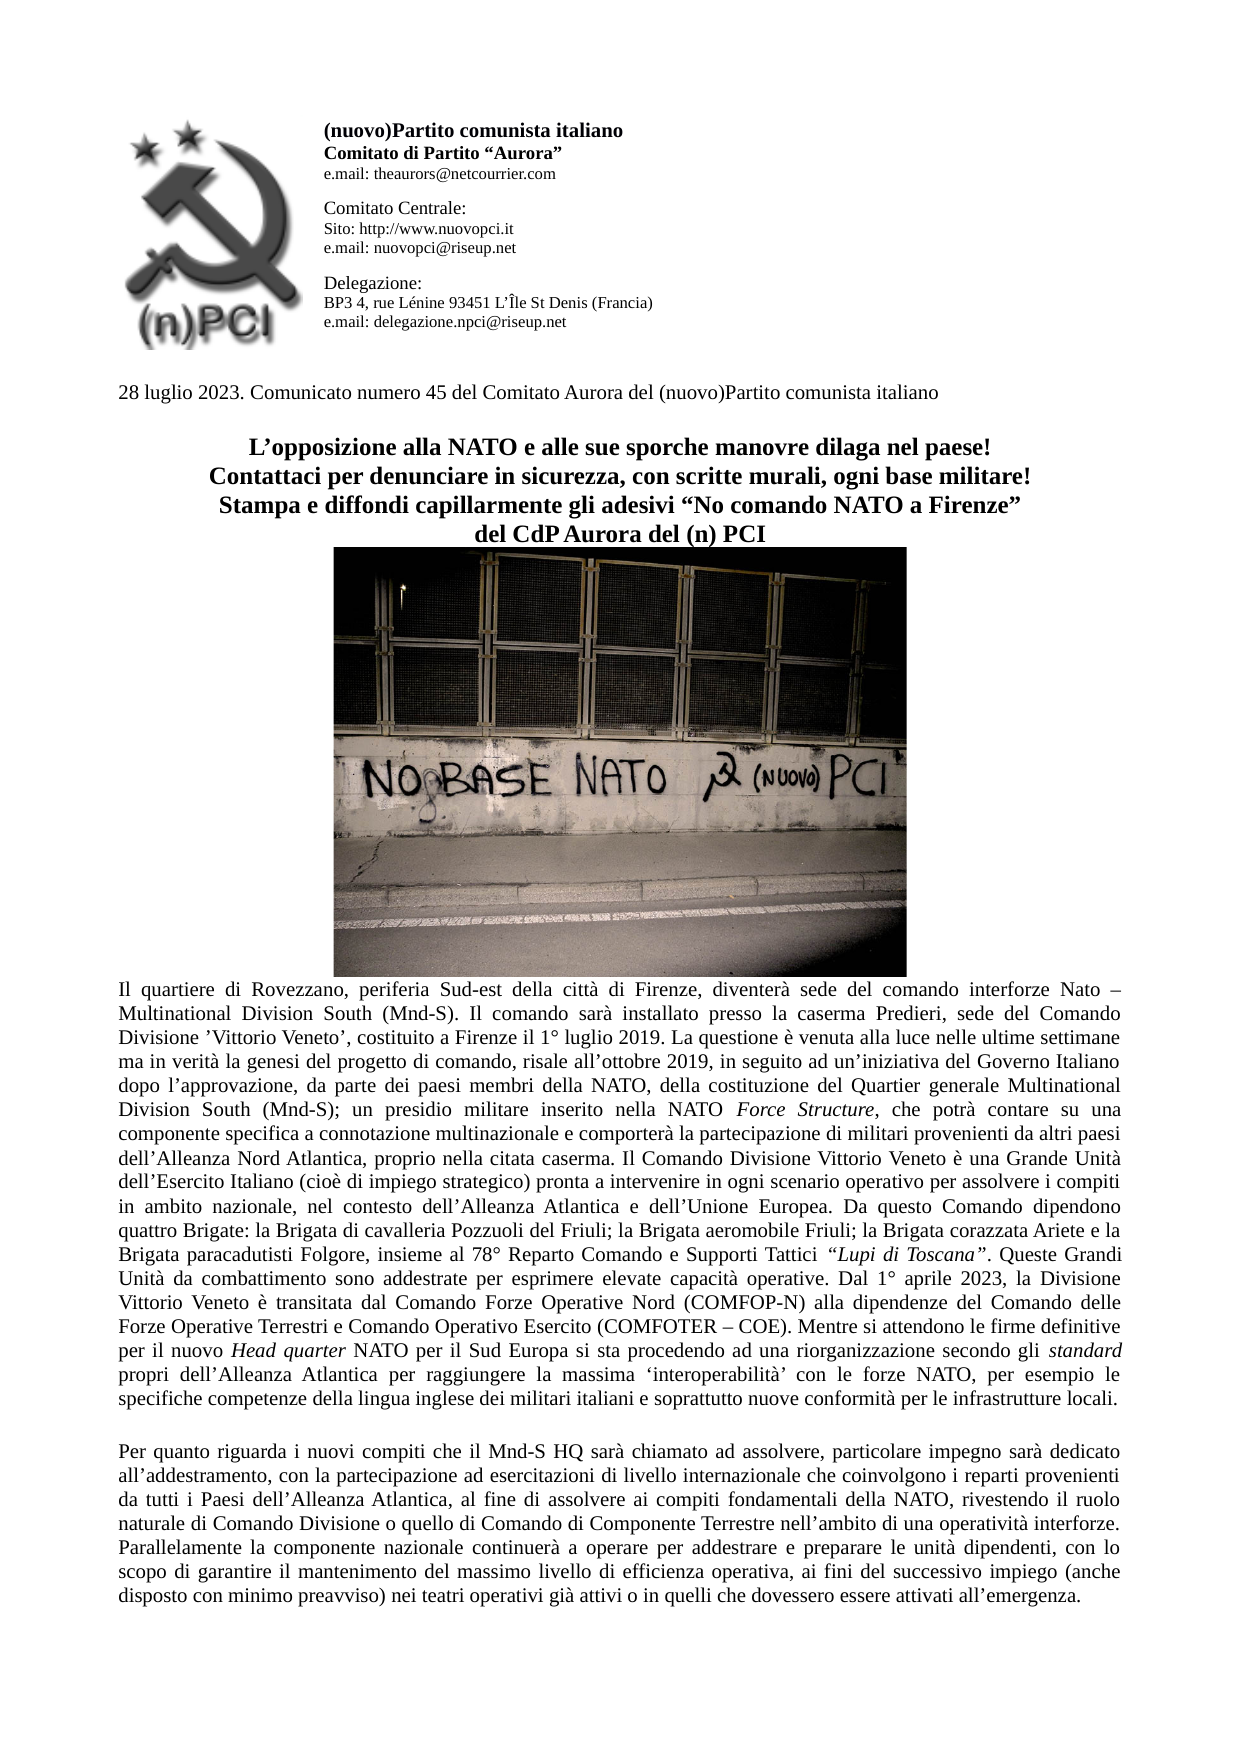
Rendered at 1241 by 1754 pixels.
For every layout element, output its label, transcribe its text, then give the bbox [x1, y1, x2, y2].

text e.mail: theaurors@netcourrier.com [303, 164, 1122, 183]
text (nuovo)Partito comunista italiano [303, 118, 1122, 142]
text Sito: http://www.nuovopci.it [303, 219, 1122, 238]
text Per quanto riguarda i nuovi compiti che il Mnd-S HQ sarà chiamato ad assolvere, particolare impegno sarà dedicato all’addestramento, con la partecipazione ad esercitazioni di livello internazionale che coinvolgono i reparti provenienti da tutti i Paesi dell’Alleanza Atlantica, al fine di assolvere ai compiti fondamentali della NATO, rivestendo il ruolo naturale di Comando Divisione o quello di Comando di Componente Terrestre nell’ambito di una operatività interforze. Parallelamente la componente nazionale continuerà a operare per addestrare e preparare le unità dipendenti, con lo scopo di garantire il mantenimento del massimo livello di efficienza operativa, ai fini del successivo impiego (anche disposto con minimo preavviso) nei teatri operativi già attivi o in quelli che dovessero essere attivati all’emergenza. [118, 1439, 1122, 1607]
text Delegazione: [303, 272, 1122, 293]
text L’opposizione alla NATO e alle sue sporche manovre dilaga nel paese! [118, 432, 1122, 461]
text e.mail: delegazione.npci@riseup.net [303, 312, 1122, 331]
text Comitato di Partito “Aurora” [303, 142, 1122, 164]
text Il quartiere di Rovezzano, periferia Sud-est della città di Firenze, diventerà sede del comando interforze Nato – Multinational Division South (Mnd-S). Il comando sarà installato presso la caserma Predieri, sede del Comando Divisione ’Vittorio Veneto’, costituito a Firenze il 1° luglio 2019. La questione è venuta alla luce nelle ultime settimane ma in verità la genesi del progetto di comando, risale all’ottobre 2019, in seguito ad un’iniziativa del Governo Italiano dopo l’approvazione, da parte dei paesi membri della NATO, della costituzione del Quartier generale Multinational Division South (Mnd-S); un presidio militare inserito nella NATO Force Structure, che potrà contare su una componente specifica a connotazione multinazionale e comporterà la partecipazione di militari provenienti da altri paesi dell’Alleanza Nord Atlantica, proprio nella citata caserma. Il Comando Divisione Vittorio Veneto è una Grande Unità dell’Esercito Italiano (cioè di impiego strategico) pronta a intervenire in ogni scenario operativo per assolvere i compiti in ambito nazionale, nel contesto dell’Alleanza Atlantica e dell’Unione Europea. Da questo Comando dipendono quattro Brigate: la Brigata di cavalleria Pozzuoli del Friuli; la Brigata aeromobile Friuli; la Brigata corazzata Ariete e la Brigata paracadutisti Folgore, insieme al 78° Reparto Comando e Supporti Tattici “Lupi di Toscana”. Queste Grandi Unità da combattimento sono addestrate per esprimere elevate capacità operative. Dal 1° aprile 2023, la Divisione Vittorio Veneto è transitata dal Comando Forze Operative Nord (COMFOP-N) alla dipendenze del Comando delle Forze Operative Terrestri e Comando Operativo Esercito (COMFOTER – COE). Mentre si attendono le firme definitive per il nuovo Head quarter NATO per il Sud Europa si sta procedendo ad una riorganizzazione secondo gli standard propri dell’Alleanza Atlantica per raggiungere la massima ‘interoperabilità’ con le forze NATO, per esempio le specifiche competenze della lingua inglese dei militari italiani e soprattutto nuove conformità per le infrastrutture locali. [118, 977, 1122, 1410]
text e.mail: nuovopci@riseup.net [303, 238, 1122, 257]
picture [122, 115, 303, 350]
text Comitato Centrale: [303, 197, 1122, 219]
text Contattaci per denunciare in sicurezza, con scritte murali, ogni base militare! [118, 461, 1122, 490]
picture [333, 547, 907, 977]
text BP3 4, rue Lénine 93451 L’Île St Denis (Francia) [303, 293, 1122, 312]
text 28 luglio 2023. Comunicato numero 45 del Comitato Aurora del (nuovo)Partito comunista italiano [118, 379, 1122, 404]
text Stampa e diffondi capillarmente gli adesivi “No comando NATO a Firenze” [118, 490, 1122, 519]
text del CdP Aurora del (n) PCI [118, 519, 1122, 547]
